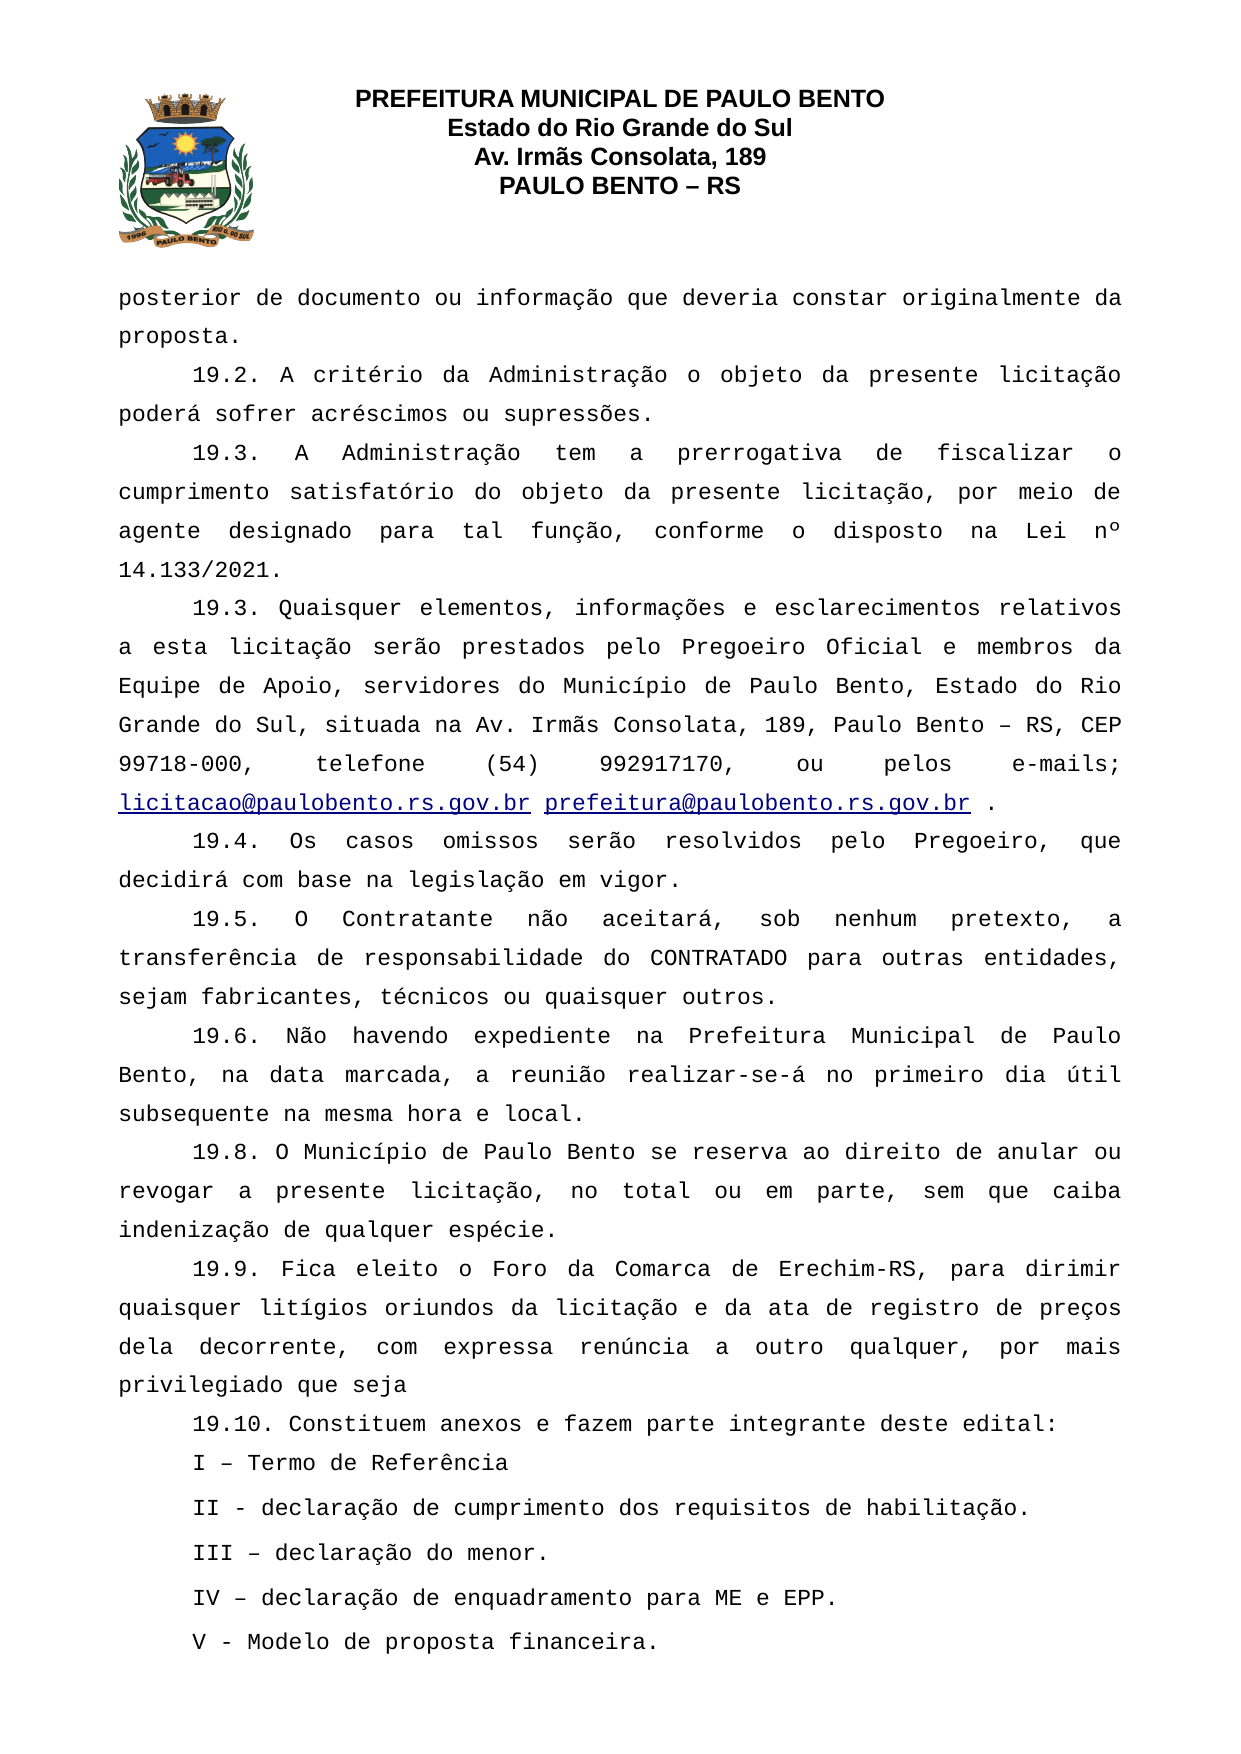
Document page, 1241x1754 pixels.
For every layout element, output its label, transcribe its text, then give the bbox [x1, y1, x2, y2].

text 19.10. Constituem anexos e fazem parte integrante deste edital: [118, 1413, 1122, 1439]
text 19.2. A critério da Administração o objeto da presente licitação poderá sofrer acréscimos ou supressões. [118, 364, 1122, 428]
text III – declaração do menor. [118, 1541, 1122, 1567]
text 19.3. Quaisquer elementos, informações e esclarecimentos relativos a esta licitação serão prestados pelo Pregoeiro Oficial e membros da Equipe de Apoio, servidores do Município de Paulo Bento, Estado do Rio Grande do Sul, situada na Av. Irmãs Consolata, 189, Paulo Bento – RS, CEP 99718-000, telefone (54) 992917170, ou pelos e-mails; licitacao@paulobento.rs.gov.br prefeitura@paulobento.rs.gov.br . [118, 597, 1122, 817]
picture [118, 93, 254, 248]
text II - declaração de cumprimento dos requisitos de habilitação. [118, 1496, 1122, 1522]
text 19.6. Não havendo expediente na Prefeitura Municipal de Paulo Bento, na data marcada, a reunião realizar-se-á no primeiro dia útil subsequente na mesma hora e local. [118, 1024, 1122, 1128]
text 19.8. O Município de Paulo Bento se reserva ao direito de anular ou revogar a presente licitação, no total ou em parte, sem que caiba indenização de qualquer espécie. [118, 1141, 1122, 1244]
text 19.9. Fica eleito o Foro da Comarca de Erechim-RS, para dirimir quaisquer litígios oriundos da licitação e da ata de registro de preços dela decorrente, com expressa renúncia a outro qualquer, por mais privilegiado que seja [118, 1257, 1122, 1400]
text V - Modelo de proposta financeira. [118, 1631, 1122, 1657]
text IV – declaração de enquadramento para ME e EPP. [118, 1586, 1122, 1612]
text I – Termo de Referência [118, 1452, 1122, 1477]
text 19.3. A Administração tem a prerrogativa de fiscalizar o cumprimento satisfatório do objeto da presente licitação, por meio de agente designado para tal função, conforme o disposto na Lei nº 14.133/2021. [118, 441, 1122, 584]
text 19.5. O Contratante não aceitará, sob nenhum pretexto, a transferência de responsabilidade do CONTRATADO para outras entidades, sejam fabricantes, técnicos ou quaisquer outros. [118, 908, 1122, 1011]
text posterior de documento ou informação que deveria constar originalmente da proposta. [118, 286, 1122, 351]
text 19.4. Os casos omissos serão resolvidos pelo Pregoeiro, que decidirá com base na legislação em vigor. [118, 830, 1122, 895]
